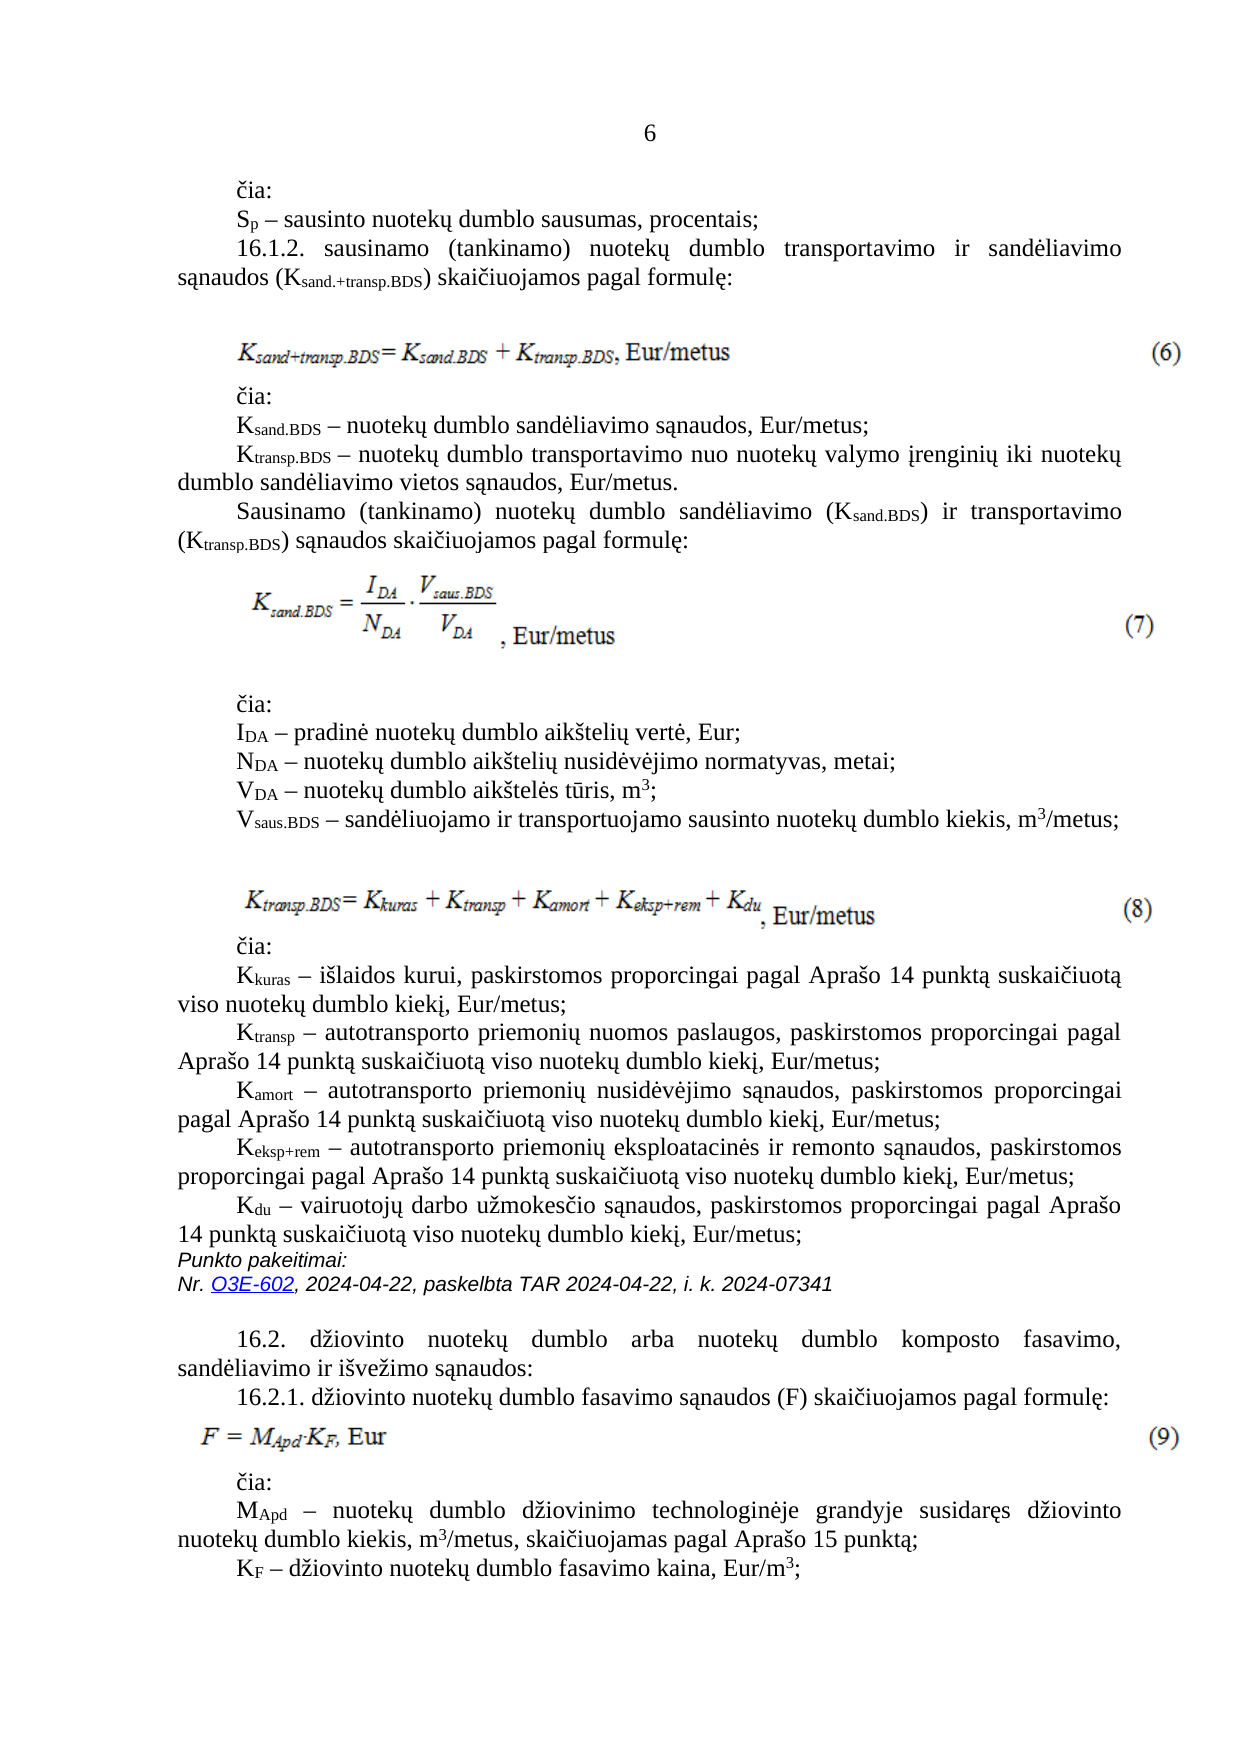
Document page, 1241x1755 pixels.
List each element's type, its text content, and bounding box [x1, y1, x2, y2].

text Vsaus.BDS – sandėliuojamo ir transportuojamo sausinto nuotekų dumblo kiekis, m3/metus; [177, 804, 1122, 832]
text Keksp+rem – autotransporto priemonių eksploatacinės ir remonto sąnaudos, paskirstomos proporcingai pagal Aprašo 14 punktą suskaičiuotą viso nuotekų dumblo kiekį, Eur/metus; [177, 1132, 1122, 1190]
text 16.2.1. džiovinto nuotekų dumblo fasavimo sąnaudos (F) skaičiuojamos pagal formulę: [177, 1382, 1122, 1410]
text čia: [177, 176, 1122, 204]
text Ksand.BDS – nuotekų dumblo sandėliavimo sąnaudos, Eur/metus; [177, 410, 1122, 439]
text čia: [177, 689, 1122, 717]
text 16.2. džiovinto nuotekų dumblo arba nuotekų dumblo komposto fasavimo, sandėliavimo ir išvežimo sąnaudos: [177, 1324, 1122, 1382]
text Kdu – vairuotojų darbo užmokesčio sąnaudos, paskirstomos proporcingai pagal Aprašo 14 punktą suskaičiuotą viso nuotekų dumblo kiekį, Eur/metus; [177, 1190, 1122, 1247]
text Sausinamo (tankinamo) nuotekų dumblo sandėliavimo (Ksand.BDS) ir transportavimo (Ktransp.BDS) sąnaudos skaičiuojamos pagal formulę: [177, 496, 1122, 554]
text čia: [177, 1467, 1122, 1496]
text IDA – pradinė nuotekų dumblo aikštelių vertė, Eur; [177, 717, 1122, 746]
text Kamort – autotransporto priemonių nusidėvėjimo sąnaudos, paskirstomos proporcingai pagal Aprašo 14 punktą suskaičiuotą viso nuotekų dumblo kiekį, Eur/metus; [177, 1075, 1122, 1132]
text VDA – nuotekų dumblo aikštelės tūris, m3; [177, 775, 1122, 804]
text Punkto pakeitimai: [177, 1247, 1122, 1271]
text MApd – nuotekų dumblo džiovinimo technologinėje grandyje susidaręs džiovinto nuotekų dumblo kiekis, m3/metus, skaičiuojamas pagal Aprašo 15 punktą; [177, 1496, 1122, 1553]
text KF – džiovinto nuotekų dumblo fasavimo kaina, Eur/m3; [177, 1553, 1122, 1582]
text Nr. O3E-602, 2024-04-22, paskelbta TAR 2024-04-22, i. k. 2024-07341 [177, 1271, 1122, 1295]
text Ktransp – autotransporto priemonių nuomos paslaugos, paskirstomos proporcingai pagal Aprašo 14 punktą suskaičiuotą viso nuotekų dumblo kiekį, Eur/metus; [177, 1017, 1122, 1075]
text Sp – sausinto nuotekų dumblo sausumas, procentais; [177, 204, 1122, 233]
text čia: [177, 381, 1122, 410]
text 16.1.2. sausinamo (tankinamo) nuotekų dumblo transportavimo ir sandėliavimo sąnaudos (Ksand.+transp.BDS) skaičiuojamos pagal formulę: [177, 233, 1122, 291]
text Kkuras – išlaidos kurui, paskirstomos proporcingai pagal Aprašo 14 punktą suskaičiuotą viso nuotekų dumblo kiekį, Eur/metus; [177, 960, 1122, 1017]
text čia: [177, 931, 1122, 960]
text Ktransp.BDS – nuotekų dumblo transportavimo nuo nuotekų valymo įrenginių iki nuotekų dumblo sandėliavimo vietos sąnaudos, Eur/metus. [177, 439, 1122, 496]
text NDA – nuotekų dumblo aikštelių nusidėvėjimo normatyvas, metai; [177, 746, 1122, 775]
